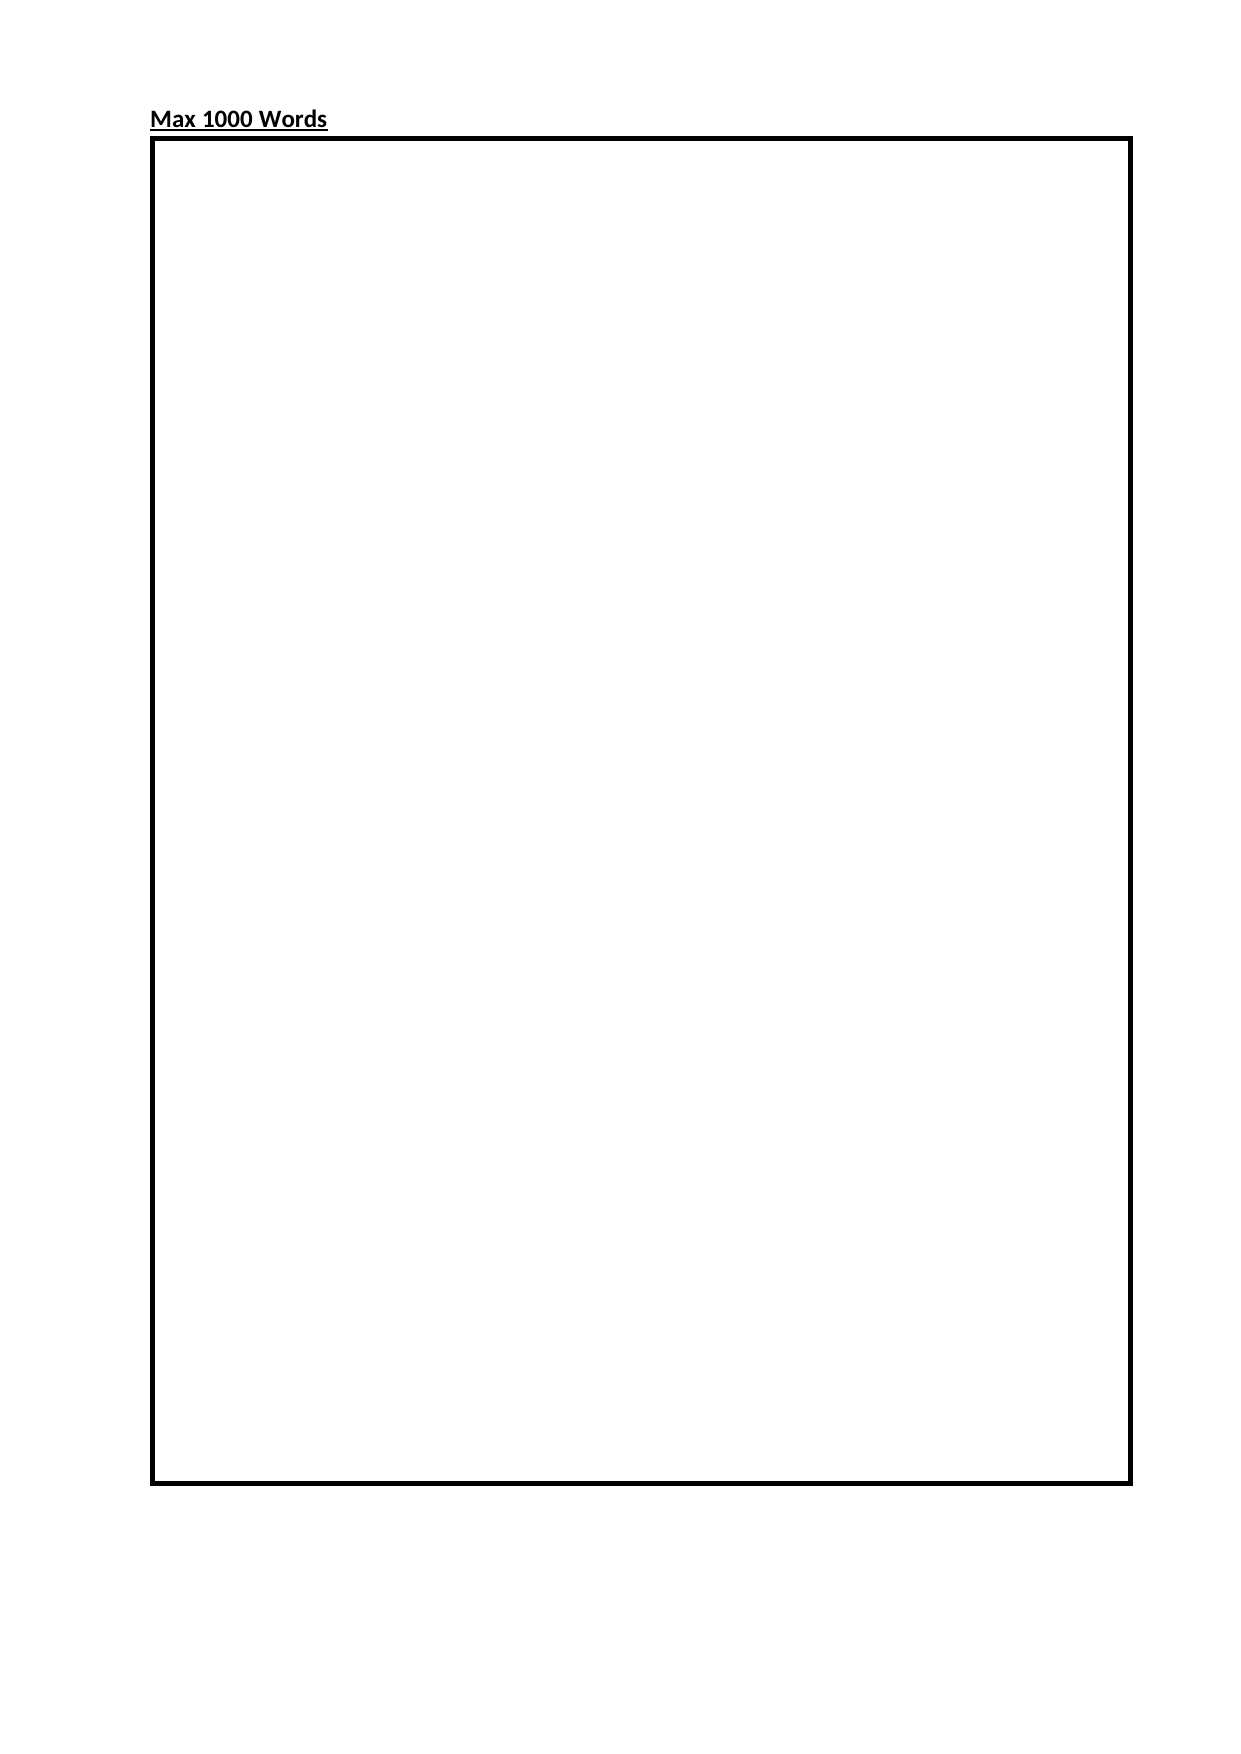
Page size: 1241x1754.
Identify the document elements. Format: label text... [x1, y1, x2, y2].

list [155, 141, 1128, 1481]
list Max 1000 Words [150, 103, 327, 129]
list [150, 131, 327, 136]
